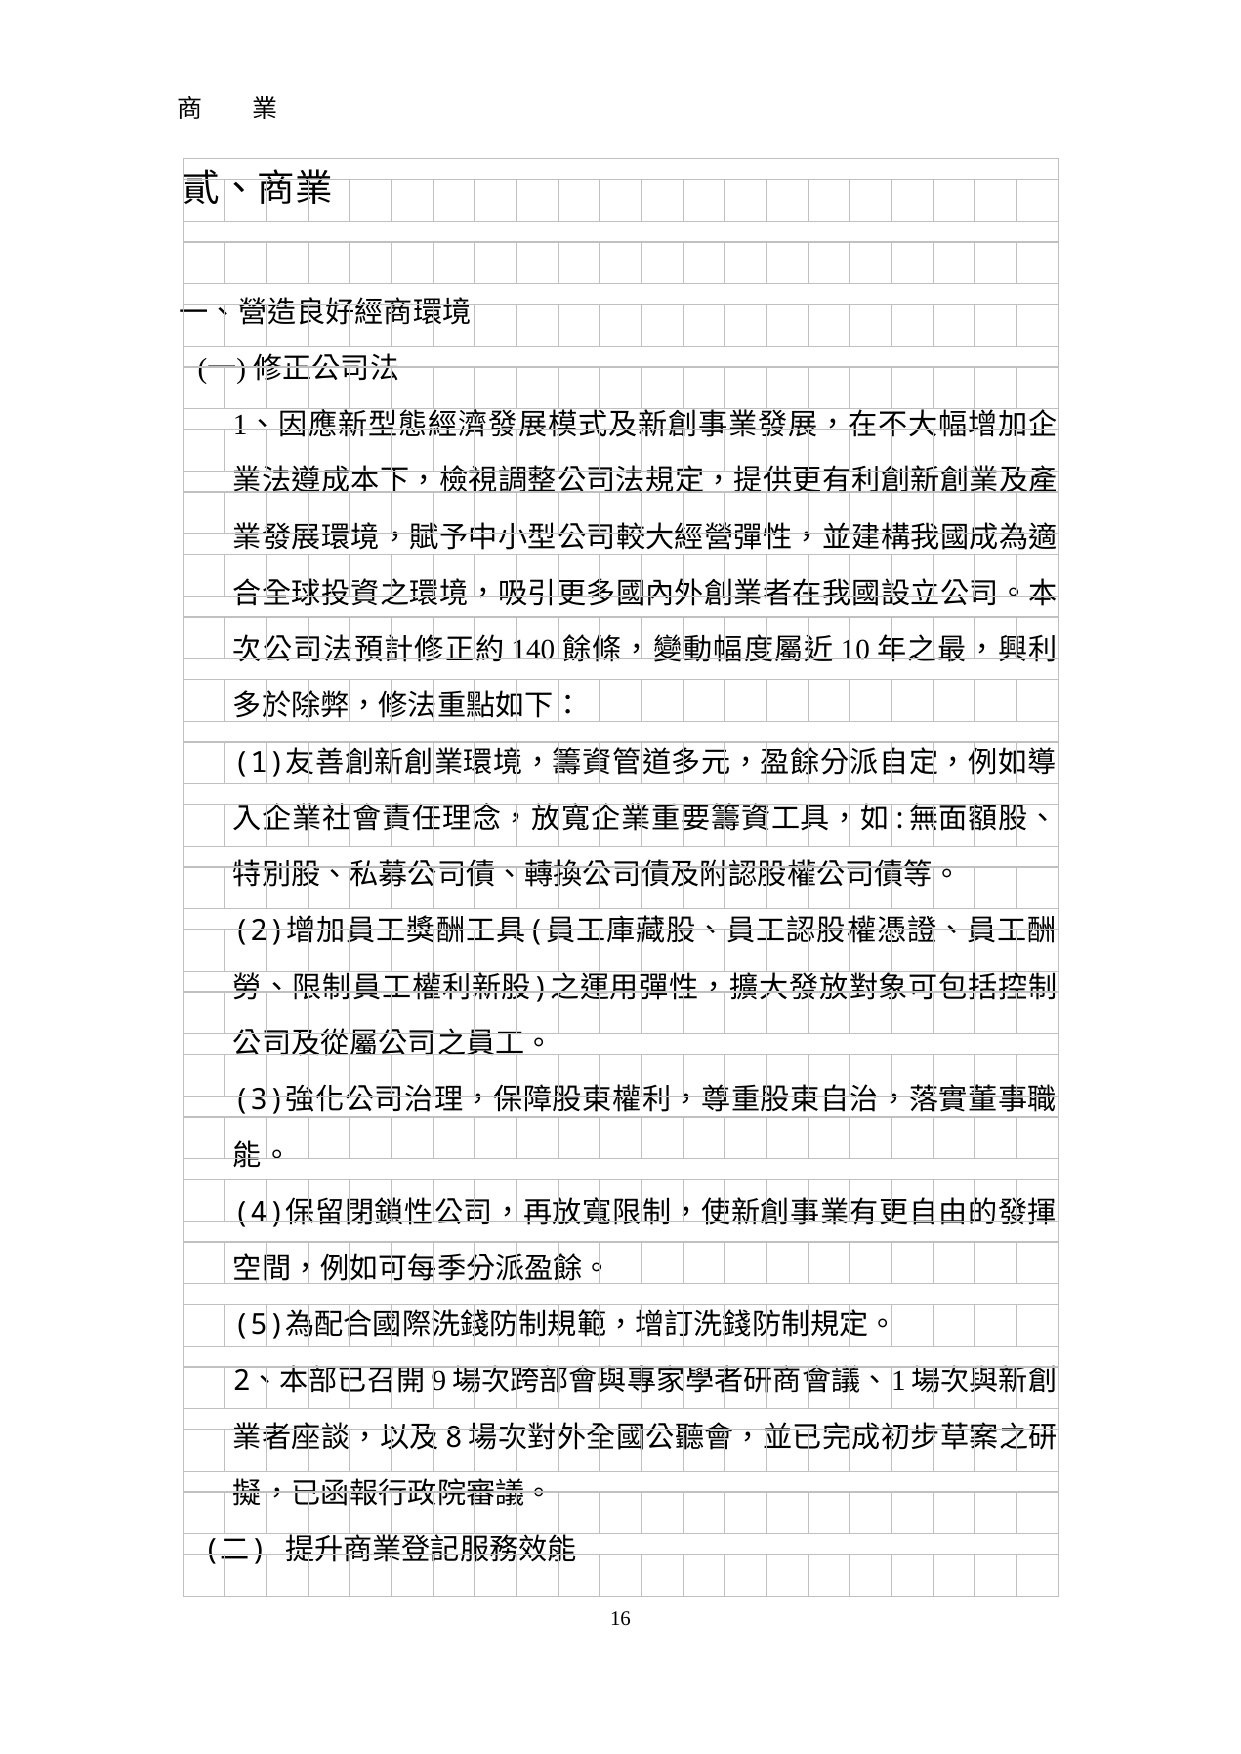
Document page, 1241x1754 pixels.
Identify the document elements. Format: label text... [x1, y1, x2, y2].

list (4)保留閉鎖性公司，再放寬限制，使新創事業有更自由的發揮空間，例如可每季分派盈餘。 [392, 1180, 433, 1221]
list 1、因應新型態經濟發展模式及新創事業發展，在不大幅增加企業法遵成本下，檢視調整公司法規定，提供更有利創新創業及產業發展環境，賦予中小型公司較大經營彈性，並建構我國成為適合全球投資之環境，吸引更多國內外創業者在我國設立公司。本次公司法預計修正約140餘條，變動幅度屬近10年之最，興利多於除弊，修法重點如下： [184, 534, 1058, 554]
list (3)強化公司治理，保障股東權利，尊重股東自治，落實董事職能。 [975, 1118, 1016, 1158]
list 一、營造良好經商環境 [475, 305, 516, 333]
list (2)增加員工獎酬工具(員工庫藏股、員工認股權憑證、員工酬勞、限制員工權利新股)之運用彈性，擴大發放對象可包括控制公司及從屬公司之員工。 [642, 993, 683, 1033]
subtitle 貳、商業 [517, 180, 558, 212]
list 一、營造良好經商環境 [725, 277, 766, 283]
subtitle 貳、商業 [434, 180, 474, 212]
list 2、本部已召開9場次跨部會與專家學者研商會議、1場次與新創業者座談，以及8場次對外全國公聽會，並已完成初步草案之研擬，已函報行政院審議。 [642, 1430, 683, 1471]
list (一) 修正公司法 [475, 333, 516, 346]
subtitle 貳、商業 [850, 180, 891, 212]
list (一) 修正公司法 [184, 333, 224, 346]
list (4)保留閉鎖性公司，再放寬限制，使新創事業有更自由的發揮空間，例如可每季分派盈餘。 [475, 1180, 516, 1221]
list (二) 提升商業登記服務效能 [809, 1555, 849, 1571]
list (一) 修正公司法 [809, 333, 849, 346]
list (二) 提升商業登記服務效能 [725, 1555, 766, 1571]
list (3)強化公司治理，保障股東權利，尊重股東自治，落實董事職能。 [434, 1064, 474, 1096]
list (4)保留閉鎖性公司，再放寬限制，使新創事業有更自由的發揮空間，例如可每季分派盈餘。 [767, 1243, 808, 1283]
subtitle 貳、商業 [767, 180, 808, 212]
list (1)友善創新創業環境，籌資管道多元，盈餘分派自定，例如導入企業社會責任理念，放寬企業重要籌資工具，如:無面額股、特別股、私募公司債、轉換公司債及附認股權公司債等。 [267, 743, 308, 783]
list (5)為配合國際洗錢防制規範，增訂洗錢防制規定。 [1017, 1305, 1058, 1346]
list (一) 修正公司法 [392, 368, 433, 389]
list (5)為配合國際洗錢防制規範，增訂洗錢防制規定。 [267, 1305, 308, 1346]
list 一、營造良好經商環境 [684, 305, 724, 333]
list (1)友善創新創業環境，籌資管道多元，盈餘分派自定，例如導入企業社會責任理念，放寬企業重要籌資工具，如:無面額股、特別股、私募公司債、轉換公司債及附認股權公司債等。 [475, 743, 516, 783]
list (2)增加員工獎酬工具(員工庫藏股、員工認股權憑證、員工酬勞、限制員工權利新股)之運用彈性，擴大發放對象可包括控制公司及從屬公司之員工。 [184, 909, 1058, 929]
list (一) 修正公司法 [642, 333, 683, 346]
list (一) 修正公司法 [350, 368, 391, 389]
subtitle 貳、商業 [559, 180, 599, 212]
list (一) 修正公司法 [1017, 333, 1058, 346]
list (4)保留閉鎖性公司，再放寬限制，使新創事業有更自由的發揮空間，例如可每季分派盈餘。 [267, 1243, 308, 1283]
list (一) 修正公司法 [975, 368, 1016, 389]
list 2、本部已召開9場次跨部會與專家學者研商會議、1場次與新創業者座談，以及8場次對外全國公聽會，並已完成初步草案之研擬，已函報行政院審議。 [767, 1368, 808, 1408]
list 2、本部已召開9場次跨部會與專家學者研商會議、1場次與新創業者座談，以及8場次對外全國公聽會，並已完成初步草案之研擬，已函報行政院審議。 [1017, 1430, 1058, 1471]
subtitle 貳、商業 [184, 180, 224, 212]
list (1)友善創新創業環境，籌資管道多元，盈餘分派自定，例如導入企業社會責任理念，放寬企業重要籌資工具，如:無面額股、特別股、私募公司債、轉換公司債及附認股權公司債等。 [809, 805, 849, 846]
list 一、營造良好經商環境 [1017, 305, 1058, 333]
list (二) 提升商業登記服務效能 [684, 1514, 724, 1533]
list (二) 提升商業登記服務效能 [475, 1555, 516, 1571]
list (二) 提升商業登記服務效能 [392, 1514, 433, 1533]
list (4)保留閉鎖性公司，再放寬限制，使新創事業有更自由的發揮空間，例如可每季分派盈餘。 [434, 1243, 474, 1283]
list (4)保留閉鎖性公司，再放寬限制，使新創事業有更自由的發揮空間，例如可每季分派盈餘。 [642, 1243, 683, 1283]
list 一、營造良好經商環境 [975, 305, 1016, 333]
list (5)為配合國際洗錢防制規範，增訂洗錢防制規定。 [975, 1305, 1016, 1346]
list 一、營造良好經商環境 [392, 305, 433, 333]
list 2、本部已召開9場次跨部會與專家學者研商會議、1場次與新創業者座談，以及8場次對外全國公聽會，並已完成初步草案之研擬，已函報行政院審議。 [434, 1430, 474, 1471]
list (二) 提升商業登記服務效能 [600, 1514, 641, 1533]
list 2、本部已召開9場次跨部會與專家學者研商會議、1場次與新創業者座談，以及8場次對外全國公聽會，並已完成初步草案之研擬，已函報行政院審議。 [517, 1368, 558, 1408]
list (4)保留閉鎖性公司，再放寬限制，使新創事業有更自由的發揮空間，例如可每季分派盈餘。 [475, 1243, 516, 1283]
list 一、營造良好經商環境 [559, 277, 599, 283]
list 2、本部已召開9場次跨部會與專家學者研商會議、1場次與新創業者座談，以及8場次對外全國公聽會，並已完成初步草案之研擬，已函報行政院審議。 [767, 1430, 808, 1471]
list 2、本部已召開9場次跨部會與專家學者研商會議、1場次與新創業者座談，以及8場次對外全國公聽會，並已完成初步草案之研擬，已函報行政院審議。 [184, 1368, 224, 1408]
list (4)保留閉鎖性公司，再放寬限制，使新創事業有更自由的發揮空間，例如可每季分派盈餘。 [600, 1243, 641, 1283]
list (2)增加員工獎酬工具(員工庫藏股、員工認股權憑證、員工酬勞、限制員工權利新股)之運用彈性，擴大發放對象可包括控制公司及從屬公司之員工。 [975, 993, 1016, 1033]
list 一、營造良好經商環境 [975, 277, 1016, 283]
list (3)強化公司治理，保障股東權利，尊重股東自治，落實董事職能。 [934, 1118, 974, 1158]
list (4)保留閉鎖性公司，再放寬限制，使新創事業有更自由的發揮空間，例如可每季分派盈餘。 [975, 1243, 1016, 1283]
list 2、本部已召開9場次跨部會與專家學者研商會議、1場次與新創業者座談，以及8場次對外全國公聽會，並已完成初步草案之研擬，已函報行政院審議。 [975, 1368, 1016, 1408]
list (4)保留閉鎖性公司，再放寬限制，使新創事業有更自由的發揮空間，例如可每季分派盈餘。 [184, 1284, 1058, 1289]
list (4)保留閉鎖性公司，再放寬限制，使新創事業有更自由的發揮空間，例如可每季分派盈餘。 [350, 1243, 391, 1283]
subtitle 貳、商業 [892, 180, 933, 212]
list 2、本部已召開9場次跨部會與專家學者研商會議、1場次與新創業者座談，以及8場次對外全國公聽會，並已完成初步草案之研擬，已函報行政院審議。 [559, 1430, 599, 1471]
list (二) 提升商業登記服務效能 [184, 1514, 224, 1533]
list (2)增加員工獎酬工具(員工庫藏股、員工認股權憑證、員工酬勞、限制員工權利新股)之運用彈性，擴大發放對象可包括控制公司及從屬公司之員工。 [225, 993, 266, 1033]
list (1)友善創新創業環境，籌資管道多元，盈餘分派自定，例如導入企業社會責任理念，放寬企業重要籌資工具，如:無面額股、特別股、私募公司債、轉換公司債及附認股權公司債等。 [600, 743, 641, 783]
list (二) 提升商業登記服務效能 [642, 1514, 683, 1533]
list 2、本部已召開9場次跨部會與專家學者研商會議、1場次與新創業者座談，以及8場次對外全國公聽會，並已完成初步草案之研擬，已函報行政院審議。 [309, 1430, 349, 1471]
list (3)強化公司治理，保障股東權利，尊重股東自治，落實董事職能。 [850, 1118, 891, 1158]
list 2、本部已召開9場次跨部會與專家學者研商會議、1場次與新創業者座談，以及8場次對外全國公聽會，並已完成初步草案之研擬，已函報行政院審議。 [309, 1368, 349, 1408]
list (3)強化公司治理，保障股東權利，尊重股東自治，落實董事職能。 [809, 1118, 849, 1158]
list (二) 提升商業登記服務效能 [392, 1555, 433, 1571]
list (1)友善創新創業環境，籌資管道多元，盈餘分派自定，例如導入企業社會責任理念，放寬企業重要籌資工具，如:無面額股、特別股、私募公司債、轉換公司債及附認股權公司債等。 [767, 743, 808, 783]
list 一、營造良好經商環境 [184, 277, 224, 283]
list (一) 修正公司法 [225, 333, 266, 346]
subtitle 貳、商業 [350, 180, 391, 212]
list 2、本部已召開9場次跨部會與專家學者研商會議、1場次與新創業者座談，以及8場次對外全國公聽會，並已完成初步草案之研擬，已函報行政院審議。 [475, 1368, 516, 1408]
list (5)為配合國際洗錢防制規範，增訂洗錢防制規定。 [475, 1305, 516, 1346]
subtitle 貳、商業 [725, 180, 766, 212]
list (一) 修正公司法 [434, 368, 474, 389]
list 一、營造良好經商環境 [559, 305, 599, 333]
list 2、本部已召開9場次跨部會與專家學者研商會議、1場次與新創業者座談，以及8場次對外全國公聽會，並已完成初步草案之研擬，已函報行政院審議。 [725, 1430, 766, 1471]
list 2、本部已召開9場次跨部會與專家學者研商會議、1場次與新創業者座談，以及8場次對外全國公聽會，並已完成初步草案之研擬，已函報行政院審議。 [475, 1430, 516, 1471]
list 一、營造良好經商環境 [725, 305, 766, 333]
list (2)增加員工獎酬工具(員工庫藏股、員工認股權憑證、員工酬勞、限制員工權利新股)之運用彈性，擴大發放對象可包括控制公司及從屬公司之員工。 [309, 930, 349, 971]
list (二) 提升商業登記服務效能 [1017, 1555, 1058, 1571]
list 2、本部已召開9場次跨部會與專家學者研商會議、1場次與新創業者座談，以及8場次對外全國公聽會，並已完成初步草案之研擬，已函報行政院審議。 [600, 1368, 641, 1408]
subtitle 貳、商業 [642, 180, 683, 212]
list 1、因應新型態經濟發展模式及新創事業發展，在不大幅增加企業法遵成本下，檢視調整公司法規定，提供更有利創新創業及產業發展環境，賦予中小型公司較大經營彈性，並建構我國成為適合全球投資之環境，吸引更多國內外創業者在我國設立公司。本次公司法預計修正約140餘條，變動幅度屬近10年之最，興利多於除弊，修法重點如下： [555, 409, 711, 429]
list (2)增加員工獎酬工具(員工庫藏股、員工認股權憑證、員工酬勞、限制員工權利新股)之運用彈性，擴大發放對象可包括控制公司及從屬公司之員工。 [600, 930, 641, 971]
list (4)保留閉鎖性公司，再放寬限制，使新創事業有更自由的發揮空間，例如可每季分派盈餘。 [600, 1180, 641, 1221]
list (4)保留閉鎖性公司，再放寬限制，使新創事業有更自由的發揮空間，例如可每季分派盈餘。 [975, 1180, 1016, 1221]
list (2)增加員工獎酬工具(員工庫藏股、員工認股權憑證、員工酬勞、限制員工權利新股)之運用彈性，擴大發放對象可包括控制公司及從屬公司之員工。 [850, 930, 891, 971]
list (3)強化公司治理，保障股東權利，尊重股東自治，落實董事職能。 [267, 1118, 308, 1158]
list (1)友善創新創業環境，籌資管道多元，盈餘分派自定，例如導入企業社會責任理念，放寬企業重要籌資工具，如:無面額股、特別股、私募公司債、轉換公司債及附認股權公司債等。 [975, 743, 1016, 783]
list (4)保留閉鎖性公司，再放寬限制，使新創事業有更自由的發揮空間，例如可每季分派盈餘。 [892, 1180, 933, 1221]
subtitle 貳、商業 [267, 180, 308, 212]
list 2、本部已召開9場次跨部會與專家學者研商會議、1場次與新創業者座談，以及8場次對外全國公聽會，並已完成初步草案之研擬，已函報行政院審議。 [684, 1430, 724, 1471]
list 2、本部已召開9場次跨部會與專家學者研商會議、1場次與新創業者座談，以及8場次對外全國公聽會，並已完成初步草案之研擬，已函報行政院審議。 [350, 1368, 391, 1408]
list 一、營造良好經商環境 [600, 305, 641, 333]
list (2)增加員工獎酬工具(員工庫藏股、員工認股權憑證、員工酬勞、限制員工權利新股)之運用彈性，擴大發放對象可包括控制公司及從屬公司之員工。 [892, 930, 933, 971]
list (1)友善創新創業環境，籌資管道多元，盈餘分派自定，例如導入企業社會責任理念，放寬企業重要籌資工具，如:無面額股、特別股、私募公司債、轉換公司債及附認股權公司債等。 [934, 805, 974, 846]
list (3)強化公司治理，保障股東權利，尊重股東自治，落實董事職能。 [184, 1064, 224, 1096]
list (1)友善創新創業環境，籌資管道多元，盈餘分派自定，例如導入企業社會責任理念，放寬企業重要籌資工具，如:無面額股、特別股、私募公司債、轉換公司債及附認股權公司債等。 [517, 805, 558, 846]
list (4)保留閉鎖性公司，再放寬限制，使新創事業有更自由的發揮空間，例如可每季分派盈餘。 [725, 1243, 766, 1283]
list (2)增加員工獎酬工具(員工庫藏股、員工認股權憑證、員工酬勞、限制員工權利新股)之運用彈性，擴大發放對象可包括控制公司及從屬公司之員工。 [1017, 993, 1058, 1033]
list (4)保留閉鎖性公司，再放寬限制，使新創事業有更自由的發揮空間，例如可每季分派盈餘。 [184, 1243, 224, 1283]
list 一、營造良好經商環境 [684, 277, 724, 283]
subtitle 貳、商業 [809, 180, 849, 212]
list 2、本部已召開9場次跨部會與專家學者研商會議、1場次與新創業者座談，以及8場次對外全國公聽會，並已完成初步草案之研擬，已函報行政院審議。 [517, 1430, 558, 1471]
list (3)強化公司治理，保障股東權利，尊重股東自治，落實董事職能。 [434, 1118, 474, 1158]
list (5)為配合國際洗錢防制規範，增訂洗錢防制規定。 [392, 1305, 433, 1346]
list (一) 修正公司法 [725, 368, 766, 389]
list 2、本部已召開9場次跨部會與專家學者研商會議、1場次與新創業者座談，以及8場次對外全國公聽會，並已完成初步草案之研擬，已函報行政院審議。 [184, 1347, 1058, 1366]
list (一) 修正公司法 [517, 368, 558, 389]
list 一、營造良好經商環境 [267, 305, 308, 333]
list (3)強化公司治理，保障股東權利，尊重股東自治，落實董事職能。 [975, 1064, 1016, 1096]
list 2、本部已召開9場次跨部會與專家學者研商會議、1場次與新創業者座談，以及8場次對外全國公聽會，並已完成初步草案之研擬，已函報行政院審議。 [850, 1430, 891, 1471]
list (一) 修正公司法 [1017, 368, 1058, 389]
subtitle 貳、商業 [184, 159, 1058, 179]
list (二) 提升商業登記服務效能 [809, 1514, 849, 1533]
list (3)強化公司治理，保障股東權利，尊重股東自治，落實董事職能。 [934, 1064, 974, 1096]
list 2、本部已召開9場次跨部會與專家學者研商會議、1場次與新創業者座談，以及8場次對外全國公聽會，並已完成初步草案之研擬，已函報行政院審議。 [267, 1430, 308, 1471]
subtitle 貳、商業 [975, 180, 1016, 212]
list (4)保留閉鎖性公司，再放寬限制，使新創事業有更自由的發揮空間，例如可每季分派盈餘。 [392, 1243, 433, 1283]
list (5)為配合國際洗錢防制規範，增訂洗錢防制規定。 [184, 1305, 224, 1346]
list (二) 提升商業登記服務效能 [434, 1514, 474, 1533]
list (1)友善創新創業環境，籌資管道多元，盈餘分派自定，例如導入企業社會責任理念，放寬企業重要籌資工具，如:無面額股、特別股、私募公司債、轉換公司債及附認股權公司債等。 [892, 743, 933, 783]
list (2)增加員工獎酬工具(員工庫藏股、員工認股權憑證、員工酬勞、限制員工權利新股)之運用彈性，擴大發放對象可包括控制公司及從屬公司之員工。 [420, 972, 674, 991]
list (1)友善創新創業環境，籌資管道多元，盈餘分派自定，例如導入企業社會責任理念，放寬企業重要籌資工具，如:無面額股、特別股、私募公司債、轉換公司債及附認股權公司債等。 [850, 743, 891, 783]
list (二) 提升商業登記服務效能 [684, 1555, 724, 1571]
list (4)保留閉鎖性公司，再放寬限制，使新創事業有更自由的發揮空間，例如可每季分派盈餘。 [767, 1180, 808, 1221]
list (2)增加員工獎酬工具(員工庫藏股、員工認股權憑證、員工酬勞、限制員工權利新股)之運用彈性，擴大發放對象可包括控制公司及從屬公司之員工。 [434, 930, 474, 971]
list (二) 提升商業登記服務效能 [267, 1514, 308, 1533]
list (4)保留閉鎖性公司，再放寬限制，使新創事業有更自由的發揮空間，例如可每季分派盈餘。 [559, 1243, 599, 1283]
list (一) 修正公司法 [184, 368, 224, 389]
list (1)友善創新創業環境，籌資管道多元，盈餘分派自定，例如導入企業社會責任理念，放寬企業重要籌資工具，如:無面額股、特別股、私募公司債、轉換公司債及附認股權公司債等。 [600, 805, 641, 846]
list 1、因應新型態經濟發展模式及新創事業發展，在不大幅增加企業法遵成本下，檢視調整公司法規定，提供更有利創新創業及產業發展環境，賦予中小型公司較大經營彈性，並建構我國成為適合全球投資之環境，吸引更多國內外創業者在我國設立公司。本次公司法預計修正約140餘條，變動幅度屬近10年之最，興利多於除弊，修法重點如下： [184, 722, 1058, 727]
list (1)友善創新創業環境，籌資管道多元，盈餘分派自定，例如導入企業社會責任理念，放寬企業重要籌資工具，如:無面額股、特別股、私募公司債、轉換公司債及附認股權公司債等。 [392, 805, 433, 846]
list 一、營造良好經商環境 [517, 277, 558, 283]
list (3)強化公司治理，保障股東權利，尊重股東自治，落實董事職能。 [517, 1064, 558, 1096]
list (2)增加員工獎酬工具(員工庫藏股、員工認股權憑證、員工酬勞、限制員工權利新股)之運用彈性，擴大發放對象可包括控制公司及從屬公司之員工。 [475, 993, 516, 1033]
list (二) 提升商業登記服務效能 [118, 1514, 183, 1571]
list (2)增加員工獎酬工具(員工庫藏股、員工認股權憑證、員工酬勞、限制員工權利新股)之運用彈性，擴大發放對象可包括控制公司及從屬公司之員工。 [392, 930, 433, 971]
list (3)強化公司治理，保障股東權利，尊重股東自治，落實董事職能。 [350, 1064, 391, 1096]
list (3)強化公司治理，保障股東權利，尊重股東自治，落實董事職能。 [475, 1118, 516, 1158]
list 一、營造良好經商環境 [767, 277, 808, 283]
list (2)增加員工獎酬工具(員工庫藏股、員工認股權憑證、員工酬勞、限制員工權利新股)之運用彈性，擴大發放對象可包括控制公司及從屬公司之員工。 [267, 930, 308, 971]
list (二) 提升商業登記服務效能 [184, 1534, 362, 1554]
list 一、營造良好經商環境 [767, 305, 808, 333]
list (5)為配合國際洗錢防制規範，增訂洗錢防制規定。 [850, 1305, 891, 1346]
list (2)增加員工獎酬工具(員工庫藏股、員工認股權憑證、員工酬勞、限制員工權利新股)之運用彈性，擴大發放對象可包括控制公司及從屬公司之員工。 [392, 993, 433, 1033]
list (1)友善創新創業環境，籌資管道多元，盈餘分派自定，例如導入企業社會責任理念，放寬企業重要籌資工具，如:無面額股、特別股、私募公司債、轉換公司債及附認股權公司債等。 [184, 727, 1058, 741]
list (5)為配合國際洗錢防制規範，增訂洗錢防制規定。 [684, 1305, 724, 1346]
list (4)保留閉鎖性公司，再放寬限制，使新創事業有更自由的發揮空間，例如可每季分派盈餘。 [809, 1180, 849, 1221]
list (2)增加員工獎酬工具(員工庫藏股、員工認股權憑證、員工酬勞、限制員工權利新股)之運用彈性，擴大發放對象可包括控制公司及從屬公司之員工。 [559, 930, 599, 971]
list (二) 提升商業登記服務效能 [388, 1534, 1058, 1554]
list (3)強化公司治理，保障股東權利，尊重股東自治，落實董事職能。 [267, 1064, 308, 1096]
list (3)強化公司治理，保障股東權利，尊重股東自治，落實董事職能。 [725, 1118, 766, 1158]
list (1)友善創新創業環境，籌資管道多元，盈餘分派自定，例如導入企業社會責任理念，放寬企業重要籌資工具，如:無面額股、特別股、私募公司債、轉換公司債及附認股權公司債等。 [642, 743, 683, 783]
list 一、營造良好經商環境 [392, 277, 433, 283]
list (一) 修正公司法 [809, 368, 849, 389]
list (1)友善創新創業環境，籌資管道多元，盈餘分派自定，例如導入企業社會責任理念，放寬企業重要籌資工具，如:無面額股、特別股、私募公司債、轉換公司債及附認股權公司債等。 [1017, 805, 1058, 846]
list (4)保留閉鎖性公司，再放寬限制，使新創事業有更自由的發揮空間，例如可每季分派盈餘。 [309, 1243, 349, 1283]
list (1)友善創新創業環境，籌資管道多元，盈餘分派自定，例如導入企業社會責任理念，放寬企業重要籌資工具，如:無面額股、特別股、私募公司債、轉換公司債及附認股權公司債等。 [684, 805, 724, 846]
list (一) 修正公司法 [725, 333, 766, 346]
list (2)增加員工獎酬工具(員工庫藏股、員工認股權憑證、員工酬勞、限制員工權利新股)之運用彈性，擴大發放對象可包括控制公司及從屬公司之員工。 [1017, 930, 1058, 971]
list (4)保留閉鎖性公司，再放寬限制，使新創事業有更自由的發揮空間，例如可每季分派盈餘。 [517, 1180, 558, 1221]
list (二) 提升商業登記服務效能 [934, 1514, 974, 1533]
list (2)增加員工獎酬工具(員工庫藏股、員工認股權憑證、員工酬勞、限制員工權利新股)之運用彈性，擴大發放對象可包括控制公司及從屬公司之員工。 [446, 1034, 1058, 1054]
subtitle 貳、商業 [392, 180, 433, 212]
list (二) 提升商業登記服務效能 [358, 1534, 385, 1554]
list 1、因應新型態經濟發展模式及新創事業發展，在不大幅增加企業法遵成本下，檢視調整公司法規定，提供更有利創新創業及產業發展環境，賦予中小型公司較大經營彈性，並建構我國成為適合全球投資之環境，吸引更多國內外創業者在我國設立公司。本次公司法預計修正約140餘條，變動幅度屬近10年之最，興利多於除弊，修法重點如下： [184, 597, 1058, 616]
list (2)增加員工獎酬工具(員工庫藏股、員工認股權憑證、員工酬勞、限制員工權利新股)之運用彈性，擴大發放對象可包括控制公司及從屬公司之員工。 [350, 993, 391, 1033]
list (二) 提升商業登記服務效能 [767, 1514, 808, 1533]
list (1)友善創新創業環境，籌資管道多元，盈餘分派自定，例如導入企業社會責任理念，放寬企業重要籌資工具，如:無面額股、特別股、私募公司債、轉換公司債及附認股權公司債等。 [1017, 743, 1058, 783]
list 一、營造良好經商環境 [809, 305, 849, 333]
list (3)強化公司治理，保障股東權利，尊重股東自治，落實董事職能。 [184, 1159, 1058, 1177]
list (4)保留閉鎖性公司，再放寬限制，使新創事業有更自由的發揮空間，例如可每季分派盈餘。 [934, 1243, 974, 1283]
list (一) 修正公司法 [350, 333, 391, 346]
list (3)強化公司治理，保障股東權利，尊重股東自治，落實董事職能。 [725, 1064, 766, 1096]
list (4)保留閉鎖性公司，再放寬限制，使新創事業有更自由的發揮空間，例如可每季分派盈餘。 [684, 1180, 724, 1221]
list (一) 修正公司法 [147, 333, 183, 389]
list (3)強化公司治理，保障股東權利，尊重股東自治，落實董事職能。 [225, 1118, 266, 1158]
list 一、營造良好經商環境 [517, 305, 558, 333]
list (4)保留閉鎖性公司，再放寬限制，使新創事業有更自由的發揮空間，例如可每季分派盈餘。 [184, 1180, 224, 1221]
list (3)強化公司治理，保障股東權利，尊重股東自治，落實董事職能。 [850, 1064, 891, 1096]
list (1)友善創新創業環境，籌資管道多元，盈餘分派自定，例如導入企業社會責任理念，放寬企業重要籌資工具，如:無面額股、特別股、私募公司債、轉換公司債及附認股權公司債等。 [725, 743, 766, 783]
list 一、營造良好經商環境 [225, 277, 266, 283]
list (1)友善創新創業環境，籌資管道多元，盈餘分派自定，例如導入企業社會責任理念，放寬企業重要籌資工具，如:無面額股、特別股、私募公司債、轉換公司債及附認股權公司債等。 [850, 805, 891, 846]
list 一、營造良好經商環境 [934, 305, 974, 333]
list 2、本部已召開9場次跨部會與專家學者研商會議、1場次與新創業者座談，以及8場次對外全國公聽會，並已完成初步草案之研擬，已函報行政院審議。 [934, 1430, 974, 1471]
list 一、營造良好經商環境 [892, 277, 933, 283]
list (一) 修正公司法 [267, 333, 308, 346]
list (2)增加員工獎酬工具(員工庫藏股、員工認股權憑證、員工酬勞、限制員工權利新股)之運用彈性，擴大發放對象可包括控制公司及從屬公司之員工。 [309, 993, 349, 1033]
list 一、營造良好經商環境 [309, 305, 349, 333]
list 一、營造良好經商環境 [225, 305, 266, 333]
list (2)增加員工獎酬工具(員工庫藏股、員工認股權憑證、員工酬勞、限制員工權利新股)之運用彈性，擴大發放對象可包括控制公司及從屬公司之員工。 [184, 1034, 286, 1054]
list 2、本部已召開9場次跨部會與專家學者研商會議、1場次與新創業者座談，以及8場次對外全國公聽會，並已完成初步草案之研擬，已函報行政院審議。 [350, 1430, 391, 1471]
list (一) 修正公司法 [434, 333, 474, 346]
subtitle 貳、商業 [684, 180, 724, 212]
list 2、本部已召開9場次跨部會與專家學者研商會議、1場次與新創業者座談，以及8場次對外全國公聽會，並已完成初步草案之研擬，已函報行政院審議。 [975, 1430, 1016, 1471]
list (1)友善創新創業環境，籌資管道多元，盈餘分派自定，例如導入企業社會責任理念，放寬企業重要籌資工具，如:無面額股、特別股、私募公司債、轉換公司債及附認股權公司債等。 [225, 805, 266, 846]
list (一) 修正公司法 [600, 333, 641, 346]
list (一) 修正公司法 [517, 333, 558, 346]
list (1)友善創新創業環境，籌資管道多元，盈餘分派自定，例如導入企業社會責任理念，放寬企業重要籌資工具，如:無面額股、特別股、私募公司債、轉換公司債及附認股權公司債等。 [975, 805, 1016, 846]
list 2、本部已召開9場次跨部會與專家學者研商會議、1場次與新創業者座談，以及8場次對外全國公聽會，並已完成初步草案之研擬，已函報行政院審議。 [642, 1368, 683, 1408]
list (5)為配合國際洗錢防制規範，增訂洗錢防制規定。 [434, 1305, 474, 1346]
list 一、營造良好經商環境 [267, 277, 308, 283]
list (一) 修正公司法 [475, 368, 516, 389]
list 2、本部已召開9場次跨部會與專家學者研商會議、1場次與新創業者座談，以及8場次對外全國公聽會，並已完成初步草案之研擬，已函報行政院審議。 [600, 1430, 641, 1471]
list 2、本部已召開9場次跨部會與專家學者研商會議、1場次與新創業者座談，以及8場次對外全國公聽會，並已完成初步草案之研擬，已函報行政院審議。 [684, 1368, 724, 1408]
list (一) 修正公司法 [559, 333, 599, 346]
list (3)強化公司治理，保障股東權利，尊重股東自治，落實董事職能。 [184, 1097, 1058, 1116]
list (二) 提升商業登記服務效能 [642, 1555, 683, 1571]
list (3)強化公司治理，保障股東權利，尊重股東自治，落實董事職能。 [642, 1118, 683, 1158]
list (5)為配合國際洗錢防制規範，增訂洗錢防制規定。 [350, 1305, 391, 1346]
list (4)保留閉鎖性公司，再放寬限制，使新創事業有更自由的發揮空間，例如可每季分派盈餘。 [267, 1180, 308, 1221]
list (2)增加員工獎酬工具(員工庫藏股、員工認股權憑證、員工酬勞、限制員工權利新股)之運用彈性，擴大發放對象可包括控制公司及從屬公司之員工。 [600, 993, 641, 1033]
list (一) 修正公司法 [767, 333, 808, 346]
list 一、營造良好經商環境 [434, 305, 474, 333]
list (二) 提升商業登記服務效能 [184, 1555, 224, 1571]
list (二) 提升商業登記服務效能 [850, 1514, 891, 1533]
list (2)增加員工獎酬工具(員工庫藏股、員工認股權憑證、員工酬勞、限制員工權利新股)之運用彈性，擴大發放對象可包括控制公司及從屬公司之員工。 [517, 930, 558, 971]
list 2、本部已召開9場次跨部會與專家學者研商會議、1場次與新創業者座談，以及8場次對外全國公聽會，並已完成初步草案之研擬，已函報行政院審議。 [892, 1368, 933, 1408]
list (5)為配合國際洗錢防制規範，增訂洗錢防制規定。 [517, 1305, 558, 1346]
list (一) 修正公司法 [559, 368, 599, 389]
list 一、營造良好經商環境 [600, 277, 641, 283]
list 2、本部已召開9場次跨部會與專家學者研商會議、1場次與新創業者座談，以及8場次對外全國公聽會，並已完成初步草案之研擬，已函報行政院審議。 [809, 1430, 849, 1471]
list (二) 提升商業登記服務效能 [309, 1514, 349, 1533]
list (3)強化公司治理，保障股東權利，尊重股東自治，落實董事職能。 [809, 1064, 849, 1096]
list (2)增加員工獎酬工具(員工庫藏股、員工認股權憑證、員工酬勞、限制員工權利新股)之運用彈性，擴大發放對象可包括控制公司及從屬公司之員工。 [767, 930, 808, 971]
list 2、本部已召開9場次跨部會與專家學者研商會議、1場次與新創業者座談，以及8場次對外全國公聽會，並已完成初步草案之研擬，已函報行政院審議。 [559, 1368, 599, 1408]
list 2、本部已召開9場次跨部會與專家學者研商會議、1場次與新創業者座談，以及8場次對外全國公聽會，並已完成初步草案之研擬，已函報行政院審議。 [809, 1368, 849, 1408]
list 2、本部已召開9場次跨部會與專家學者研商會議、1場次與新創業者座談，以及8場次對外全國公聽會，並已完成初步草案之研擬，已函報行政院審議。 [184, 1472, 1058, 1491]
list (2)增加員工獎酬工具(員工庫藏股、員工認股權憑證、員工酬勞、限制員工權利新股)之運用彈性，擴大發放對象可包括控制公司及從屬公司之員工。 [975, 930, 1016, 971]
list (2)增加員工獎酬工具(員工庫藏股、員工認股權憑證、員工酬勞、限制員工權利新股)之運用彈性，擴大發放對象可包括控制公司及從屬公司之員工。 [434, 993, 474, 1033]
list (1)友善創新創業環境，籌資管道多元，盈餘分派自定，例如導入企業社會責任理念，放寬企業重要籌資工具，如:無面額股、特別股、私募公司債、轉換公司債及附認股權公司債等。 [184, 805, 224, 846]
list 一、營造良好經商環境 [892, 305, 933, 333]
list (一) 修正公司法 [392, 333, 433, 346]
list (二) 提升商業登記服務效能 [1017, 1514, 1058, 1533]
list 2、本部已召開9場次跨部會與專家學者研商會議、1場次與新創業者座談，以及8場次對外全國公聽會，並已完成初步草案之研擬，已函報行政院審議。 [850, 1368, 891, 1408]
list (4)保留閉鎖性公司，再放寬限制，使新創事業有更自由的發揮空間，例如可每季分派盈餘。 [559, 1180, 599, 1221]
list 一、營造良好經商環境 [642, 277, 683, 283]
list 一、營造良好經商環境 [934, 277, 974, 283]
list (2)增加員工獎酬工具(員工庫藏股、員工認股權憑證、員工酬勞、限制員工權利新股)之運用彈性，擴大發放對象可包括控制公司及從屬公司之員工。 [809, 993, 849, 1033]
list (4)保留閉鎖性公司，再放寬限制，使新創事業有更自由的發揮空間，例如可每季分派盈餘。 [309, 1180, 349, 1221]
list (1)友善創新創業環境，籌資管道多元，盈餘分派自定，例如導入企業社會責任理念，放寬企業重要籌資工具，如:無面額股、特別股、私募公司債、轉換公司債及附認股權公司債等。 [267, 805, 308, 846]
list (1)友善創新創業環境，籌資管道多元，盈餘分派自定，例如導入企業社會責任理念，放寬企業重要籌資工具，如:無面額股、特別股、私募公司債、轉換公司債及附認股權公司債等。 [184, 784, 1058, 804]
list (二) 提升商業登記服務效能 [434, 1555, 474, 1571]
list (1)友善創新創業環境，籌資管道多元，盈餘分派自定，例如導入企業社會責任理念，放寬企業重要籌資工具，如:無面額股、特別股、私募公司債、轉換公司債及附認股權公司債等。 [309, 805, 349, 846]
list (5)為配合國際洗錢防制規範，增訂洗錢防制規定。 [767, 1305, 808, 1346]
list (二) 提升商業登記服務效能 [475, 1514, 516, 1533]
subtitle 貳、商業 [309, 180, 349, 212]
list (3)強化公司治理，保障股東權利，尊重股東自治，落實董事職能。 [350, 1118, 391, 1158]
list (4)保留閉鎖性公司，再放寬限制，使新創事業有更自由的發揮空間，例如可每季分派盈餘。 [684, 1243, 724, 1283]
list (一) 修正公司法 [184, 347, 1058, 366]
list (二) 提升商業登記服務效能 [350, 1514, 391, 1533]
list (2)增加員工獎酬工具(員工庫藏股、員工認股權憑證、員工酬勞、限制員工權利新股)之運用彈性，擴大發放對象可包括控制公司及從屬公司之員工。 [934, 993, 974, 1033]
list (二) 提升商業登記服務效能 [725, 1514, 766, 1533]
list (2)增加員工獎酬工具(員工庫藏股、員工認股權憑證、員工酬勞、限制員工權利新股)之運用彈性，擴大發放對象可包括控制公司及從屬公司之員工。 [267, 993, 308, 1033]
list (3)強化公司治理，保障股東權利，尊重股東自治，落實董事職能。 [309, 1118, 349, 1158]
list (1)友善創新創業環境，籌資管道多元，盈餘分派自定，例如導入企業社會責任理念，放寬企業重要籌資工具，如:無面額股、特別股、私募公司債、轉換公司債及附認股權公司債等。 [767, 805, 808, 846]
list (二) 提升商業登記服務效能 [517, 1555, 558, 1571]
list 一、營造良好經商環境 [809, 277, 849, 283]
list (二) 提升商業登記服務效能 [225, 1555, 266, 1571]
list (2)增加員工獎酬工具(員工庫藏股、員工認股權憑證、員工酬勞、限制員工權利新股)之運用彈性，擴大發放對象可包括控制公司及從屬公司之員工。 [892, 993, 933, 1033]
list (3)強化公司治理，保障股東權利，尊重股東自治，落實董事職能。 [600, 1118, 641, 1158]
list (二) 提升商業登記服務效能 [600, 1555, 641, 1571]
list (2)增加員工獎酬工具(員工庫藏股、員工認股權憑證、員工酬勞、限制員工權利新股)之運用彈性，擴大發放對象可包括控制公司及從屬公司之員工。 [850, 993, 891, 1033]
list (一) 修正公司法 [767, 368, 808, 389]
list (3)強化公司治理，保障股東權利，尊重股東自治，落實董事職能。 [392, 1118, 433, 1158]
list (1)友善創新創業環境，籌資管道多元，盈餘分派自定，例如導入企業社會責任理念，放寬企業重要籌資工具，如:無面額股、特別股、私募公司債、轉換公司債及附認股權公司債等。 [642, 805, 683, 846]
list 一、營造良好經商環境 [184, 284, 1058, 304]
list (3)強化公司治理，保障股東權利，尊重股東自治，落實董事職能。 [1017, 1118, 1058, 1158]
list 一、營造良好經商環境 [309, 277, 349, 283]
list (5)為配合國際洗錢防制規範，增訂洗錢防制規定。 [184, 1289, 1058, 1304]
list (一) 修正公司法 [309, 333, 349, 346]
list (一) 修正公司法 [892, 368, 933, 389]
list 2、本部已召開9場次跨部會與專家學者研商會議、1場次與新創業者座談，以及8場次對外全國公聽會，並已完成初步草案之研擬，已函報行政院審議。 [267, 1368, 308, 1408]
list (4)保留閉鎖性公司，再放寬限制，使新創事業有更自由的發揮空間，例如可每季分派盈餘。 [850, 1243, 891, 1283]
list (4)保留閉鎖性公司，再放寬限制，使新創事業有更自由的發揮空間，例如可每季分派盈餘。 [350, 1180, 391, 1221]
list (4)保留閉鎖性公司，再放寬限制，使新創事業有更自由的發揮空間，例如可每季分派盈餘。 [725, 1180, 766, 1221]
list (2)增加員工獎酬工具(員工庫藏股、員工認股權憑證、員工酬勞、限制員工權利新股)之運用彈性，擴大發放對象可包括控制公司及從屬公司之員工。 [559, 993, 599, 1033]
list (1)友善創新創業環境，籌資管道多元，盈餘分派自定，例如導入企業社會責任理念，放寬企業重要籌資工具，如:無面額股、特別股、私募公司債、轉換公司債及附認股權公司債等。 [517, 743, 558, 783]
list (4)保留閉鎖性公司，再放寬限制，使新創事業有更自由的發揮空間，例如可每季分派盈餘。 [517, 1243, 558, 1283]
list (一) 修正公司法 [684, 368, 724, 389]
list (5)為配合國際洗錢防制規範，增訂洗錢防制規定。 [934, 1305, 974, 1346]
list (2)增加員工獎酬工具(員工庫藏股、員工認股權憑證、員工酬勞、限制員工權利新股)之運用彈性，擴大發放對象可包括控制公司及從屬公司之員工。 [475, 930, 516, 971]
list (二) 提升商業登記服務效能 [850, 1555, 891, 1571]
list (4)保留閉鎖性公司，再放寬限制，使新創事業有更自由的發揮空間，例如可每季分派盈餘。 [225, 1243, 266, 1283]
list (3)強化公司治理，保障股東權利，尊重股東自治，落實董事職能。 [767, 1064, 808, 1096]
list 1、因應新型態經濟發展模式及新創事業發展，在不大幅增加企業法遵成本下，檢視調整公司法規定，提供更有利創新創業及產業發展環境，賦予中小型公司較大經營彈性，並建構我國成為適合全球投資之環境，吸引更多國內外創業者在我國設立公司。本次公司法預計修正約140餘條，變動幅度屬近10年之最，興利多於除弊，修法重點如下： [313, 409, 553, 429]
list (4)保留閉鎖性公司，再放寬限制，使新創事業有更自由的發揮空間，例如可每季分派盈餘。 [934, 1180, 974, 1221]
list 一、營造良好經商環境 [434, 277, 474, 283]
list (2)增加員工獎酬工具(員工庫藏股、員工認股權憑證、員工酬勞、限制員工權利新股)之運用彈性，擴大發放對象可包括控制公司及從屬公司之員工。 [684, 930, 724, 971]
list (2)增加員工獎酬工具(員工庫藏股、員工認股權憑證、員工酬勞、限制員工權利新股)之運用彈性，擴大發放對象可包括控制公司及從屬公司之員工。 [676, 972, 891, 991]
list (一) 修正公司法 [642, 368, 683, 389]
list (5)為配合國際洗錢防制規範，增訂洗錢防制規定。 [559, 1305, 599, 1346]
list 2、本部已召開9場次跨部會與專家學者研商會議、1場次與新創業者座談，以及8場次對外全國公聽會，並已完成初步草案之研擬，已函報行政院審議。 [184, 1430, 224, 1471]
list (一) 修正公司法 [600, 368, 641, 389]
list (3)強化公司治理，保障股東權利，尊重股東自治，落實董事職能。 [642, 1064, 683, 1096]
list (1)友善創新創業環境，籌資管道多元，盈餘分派自定，例如導入企業社會責任理念，放寬企業重要籌資工具，如:無面額股、特別股、私募公司債、轉換公司債及附認股權公司債等。 [350, 805, 391, 846]
list (3)強化公司治理，保障股東權利，尊重股東自治，落實董事職能。 [892, 1118, 933, 1158]
list (1)友善創新創業環境，籌資管道多元，盈餘分派自定，例如導入企業社會責任理念，放寬企業重要籌資工具，如:無面額股、特別股、私募公司債、轉換公司債及附認股權公司債等。 [184, 847, 1058, 866]
list (5)為配合國際洗錢防制規範，增訂洗錢防制規定。 [309, 1305, 349, 1346]
list (2)增加員工獎酬工具(員工庫藏股、員工認股權憑證、員工酬勞、限制員工權利新股)之運用彈性，擴大發放對象可包括控制公司及從屬公司之員工。 [184, 993, 224, 1033]
list 2、本部已召開9場次跨部會與專家學者研商會議、1場次與新創業者座談，以及8場次對外全國公聽會，並已完成初步草案之研擬，已函報行政院審議。 [934, 1368, 974, 1408]
list 一、營造良好經商環境 [129, 277, 183, 333]
list (二) 提升商業登記服務效能 [975, 1514, 1016, 1533]
list (3)強化公司治理，保障股東權利，尊重股東自治，落實董事職能。 [684, 1064, 724, 1096]
subtitle 貳、商業 [600, 180, 641, 212]
list (二) 提升商業登記服務效能 [892, 1514, 933, 1533]
list (3)強化公司治理，保障股東權利，尊重股東自治，落實董事職能。 [767, 1118, 808, 1158]
list (2)增加員工獎酬工具(員工庫藏股、員工認股權憑證、員工酬勞、限制員工權利新股)之運用彈性，擴大發放對象可包括控制公司及從屬公司之員工。 [361, 1034, 431, 1054]
list (2)增加員工獎酬工具(員工庫藏股、員工認股權憑證、員工酬勞、限制員工權利新股)之運用彈性，擴大發放對象可包括控制公司及從屬公司之員工。 [684, 993, 724, 1033]
list (2)增加員工獎酬工具(員工庫藏股、員工認股權憑證、員工酬勞、限制員工權利新股)之運用彈性，擴大發放對象可包括控制公司及從屬公司之員工。 [767, 993, 808, 1033]
list (一) 修正公司法 [975, 333, 1016, 346]
list (5)為配合國際洗錢防制規範，增訂洗錢防制規定。 [725, 1305, 766, 1346]
list (二) 提升商業登記服務效能 [892, 1555, 933, 1571]
subtitle 貳、商業 [934, 180, 974, 212]
subtitle 貳、商業 [225, 180, 266, 212]
list (2)增加員工獎酬工具(員工庫藏股、員工認股權憑證、員工酬勞、限制員工權利新股)之運用彈性，擴大發放對象可包括控制公司及從屬公司之員工。 [517, 993, 558, 1033]
list (3)強化公司治理，保障股東權利，尊重股東自治，落實董事職能。 [517, 1118, 558, 1158]
list (2)增加員工獎酬工具(員工庫藏股、員工認股權憑證、員工酬勞、限制員工權利新股)之運用彈性，擴大發放對象可包括控制公司及從屬公司之員工。 [889, 972, 973, 991]
list (2)增加員工獎酬工具(員工庫藏股、員工認股權憑證、員工酬勞、限制員工權利新股)之運用彈性，擴大發放對象可包括控制公司及從屬公司之員工。 [225, 930, 266, 971]
list (4)保留閉鎖性公司，再放寬限制，使新創事業有更自由的發揮空間，例如可每季分派盈餘。 [809, 1243, 849, 1283]
list 2、本部已召開9場次跨部會與專家學者研商會議、1場次與新創業者座談，以及8場次對外全國公聽會，並已完成初步草案之研擬，已函報行政院審議。 [1017, 1368, 1058, 1408]
list 2、本部已召開9場次跨部會與專家學者研商會議、1場次與新創業者座談，以及8場次對外全國公聽會，並已完成初步草案之研擬，已函報行政院審議。 [725, 1368, 766, 1408]
list 2、本部已召開9場次跨部會與專家學者研商會議、1場次與新創業者座談，以及8場次對外全國公聽會，並已完成初步草案之研擬，已函報行政院審議。 [434, 1368, 474, 1408]
list (3)強化公司治理，保障股東權利，尊重股東自治，落實董事職能。 [684, 1118, 724, 1158]
list (一) 修正公司法 [934, 368, 974, 389]
list 一、營造良好經商環境 [642, 305, 683, 333]
list (二) 提升商業登記服務效能 [934, 1555, 974, 1571]
list 2、本部已召開9場次跨部會與專家學者研商會議、1場次與新創業者座談，以及8場次對外全國公聽會，並已完成初步草案之研擬，已函報行政院審議。 [225, 1430, 266, 1471]
list (一) 修正公司法 [225, 368, 266, 389]
list (2)增加員工獎酬工具(員工庫藏股、員工認股權憑證、員工酬勞、限制員工權利新股)之運用彈性，擴大發放對象可包括控制公司及從屬公司之員工。 [350, 930, 391, 971]
list (二) 提升商業登記服務效能 [350, 1555, 391, 1571]
list (3)強化公司治理，保障股東權利，尊重股東自治，落實董事職能。 [225, 1064, 266, 1096]
list (二) 提升商業登記服務效能 [559, 1514, 599, 1533]
list 一、營造良好經商環境 [350, 305, 391, 333]
list (一) 修正公司法 [684, 333, 724, 346]
list (一) 修正公司法 [892, 333, 933, 346]
list (二) 提升商業登記服務效能 [309, 1555, 349, 1571]
list (4)保留閉鎖性公司，再放寬限制，使新創事業有更自由的發揮空間，例如可每季分派盈餘。 [1017, 1180, 1058, 1221]
list (4)保留閉鎖性公司，再放寬限制，使新創事業有更自由的發揮空間，例如可每季分派盈餘。 [892, 1243, 933, 1283]
list 一、營造良好經商環境 [475, 277, 516, 283]
list (一) 修正公司法 [934, 333, 974, 346]
list 一、營造良好經商環境 [350, 277, 391, 283]
list (3)強化公司治理，保障股東權利，尊重股東自治，落實董事職能。 [475, 1064, 516, 1096]
list 2、本部已召開9場次跨部會與專家學者研商會議、1場次與新創業者座談，以及8場次對外全國公聽會，並已完成初步草案之研擬，已函報行政院審議。 [225, 1368, 266, 1408]
list (4)保留閉鎖性公司，再放寬限制，使新創事業有更自由的發揮空間，例如可每季分派盈餘。 [850, 1180, 891, 1221]
list (一) 修正公司法 [309, 368, 349, 389]
list (1)友善創新創業環境，籌資管道多元，盈餘分派自定，例如導入企業社會責任理念，放寬企業重要籌資工具，如:無面額股、特別股、私募公司債、轉換公司債及附認股權公司債等。 [350, 743, 391, 783]
list (二) 提升商業登記服務效能 [225, 1514, 266, 1533]
list (1)友善創新創業環境，籌資管道多元，盈餘分派自定，例如導入企業社會責任理念，放寬企業重要籌資工具，如:無面額股、特別股、私募公司債、轉換公司債及附認股權公司債等。 [559, 805, 599, 846]
list (5)為配合國際洗錢防制規範，增訂洗錢防制規定。 [225, 1305, 266, 1346]
list (二) 提升商業登記服務效能 [267, 1555, 308, 1571]
list (4)保留閉鎖性公司，再放寬限制，使新創事業有更自由的發揮空間，例如可每季分派盈餘。 [1017, 1243, 1058, 1283]
list (1)友善創新創業環境，籌資管道多元，盈餘分派自定，例如導入企業社會責任理念，放寬企業重要籌資工具，如:無面額股、特別股、私募公司債、轉換公司債及附認股權公司債等。 [392, 743, 433, 783]
subtitle 貳、商業 [1017, 180, 1058, 212]
list (2)增加員工獎酬工具(員工庫藏股、員工認股權憑證、員工酬勞、限制員工權利新股)之運用彈性，擴大發放對象可包括控制公司及從屬公司之員工。 [642, 930, 683, 971]
list (3)強化公司治理，保障股東權利，尊重股東自治，落實董事職能。 [892, 1064, 933, 1096]
list (3)強化公司治理，保障股東權利，尊重股東自治，落實董事職能。 [309, 1064, 349, 1096]
list (2)增加員工獎酬工具(員工庫藏股、員工認股權憑證、員工酬勞、限制員工權利新股)之運用彈性，擴大發放對象可包括控制公司及從屬公司之員工。 [247, 972, 418, 991]
list (二) 提升商業登記服務效能 [559, 1555, 599, 1571]
list (1)友善創新創業環境，籌資管道多元，盈餘分派自定，例如導入企業社會責任理念，放寬企業重要籌資工具，如:無面額股、特別股、私募公司債、轉換公司債及附認股權公司債等。 [434, 805, 474, 846]
list 一、營造良好經商環境 [1017, 277, 1058, 283]
list (3)強化公司治理，保障股東權利，尊重股東自治，落實董事職能。 [559, 1118, 599, 1158]
list 2、本部已召開9場次跨部會與專家學者研商會議、1場次與新創業者座談，以及8場次對外全國公聽會，並已完成初步草案之研擬，已函報行政院審議。 [392, 1368, 433, 1408]
subtitle 貳、商業 [475, 180, 516, 212]
list (5)為配合國際洗錢防制規範，增訂洗錢防制規定。 [809, 1305, 849, 1346]
list (2)增加員工獎酬工具(員工庫藏股、員工認股權憑證、員工酬勞、限制員工權利新股)之運用彈性，擴大發放對象可包括控制公司及從屬公司之員工。 [725, 993, 766, 1033]
list (3)強化公司治理，保障股東權利，尊重股東自治，落實董事職能。 [559, 1064, 599, 1096]
list (3)強化公司治理，保障股東權利，尊重股東自治，落實董事職能。 [184, 1118, 224, 1158]
list 一、營造良好經商環境 [850, 277, 891, 283]
list (二) 提升商業登記服務效能 [767, 1555, 808, 1571]
list (5)為配合國際洗錢防制規範，增訂洗錢防制規定。 [892, 1305, 933, 1346]
list (2)增加員工獎酬工具(員工庫藏股、員工認股權憑證、員工酬勞、限制員工權利新股)之運用彈性，擴大發放對象可包括控制公司及從屬公司之員工。 [725, 930, 766, 971]
list (一) 修正公司法 [267, 368, 308, 389]
list (4)保留閉鎖性公司，再放寬限制，使新創事業有更自由的發揮空間，例如可每季分派盈餘。 [642, 1180, 683, 1221]
list (4)保留閉鎖性公司，再放寬限制，使新創事業有更自由的發揮空間，例如可每季分派盈餘。 [184, 1222, 1058, 1241]
list (二) 提升商業登記服務效能 [517, 1514, 558, 1533]
list (二) 提升商業登記服務效能 [975, 1555, 1016, 1571]
list 2、本部已召開9場次跨部會與專家學者研商會議、1場次與新創業者座談，以及8場次對外全國公聽會，並已完成初步草案之研擬，已函報行政院審議。 [184, 1409, 1058, 1429]
list (1)友善創新創業環境，籌資管道多元，盈餘分派自定，例如導入企業社會責任理念，放寬企業重要籌資工具，如:無面額股、特別股、私募公司債、轉換公司債及附認股權公司債等。 [475, 805, 516, 846]
list 一、營造良好經商環境 [850, 305, 891, 333]
list (3)強化公司治理，保障股東權利，尊重股東自治，落實董事職能。 [1017, 1064, 1058, 1096]
list (1)友善創新創業環境，籌資管道多元，盈餘分派自定，例如導入企業社會責任理念，放寬企業重要籌資工具，如:無面額股、特別股、私募公司債、轉換公司債及附認股權公司債等。 [725, 805, 766, 846]
list 2、本部已召開9場次跨部會與專家學者研商會議、1場次與新創業者座談，以及8場次對外全國公聽會，並已完成初步草案之研擬，已函報行政院審議。 [892, 1430, 933, 1471]
list (2)增加員工獎酬工具(員工庫藏股、員工認股權憑證、員工酬勞、限制員工權利新股)之運用彈性，擴大發放對象可包括控制公司及從屬公司之員工。 [934, 930, 974, 971]
list (一) 修正公司法 [850, 333, 891, 346]
list 2、本部已召開9場次跨部會與專家學者研商會議、1場次與新創業者座談，以及8場次對外全國公聽會，並已完成初步草案之研擬，已函報行政院審議。 [392, 1430, 433, 1471]
list (1)友善創新創業環境，籌資管道多元，盈餘分派自定，例如導入企業社會責任理念，放寬企業重要籌資工具，如:無面額股、特別股、私募公司債、轉換公司債及附認股權公司債等。 [892, 805, 933, 846]
list (4)保留閉鎖性公司，再放寬限制，使新創事業有更自由的發揮空間，例如可每季分派盈餘。 [225, 1180, 266, 1221]
list (5)為配合國際洗錢防制規範，增訂洗錢防制規定。 [642, 1305, 683, 1346]
list 一、營造良好經商環境 [184, 305, 224, 333]
list (2)增加員工獎酬工具(員工庫藏股、員工認股權憑證、員工酬勞、限制員工權利新股)之運用彈性，擴大發放對象可包括控制公司及從屬公司之員工。 [184, 930, 224, 971]
list (5)為配合國際洗錢防制規範，增訂洗錢防制規定。 [600, 1305, 641, 1346]
list (3)強化公司治理，保障股東權利，尊重股東自治，落實董事職能。 [392, 1064, 433, 1096]
list 1、因應新型態經濟發展模式及新創事業發展，在不大幅增加企業法遵成本下，檢視調整公司法規定，提供更有利創新創業及產業發展環境，賦予中小型公司較大經營彈性，並建構我國成為適合全球投資之環境，吸引更多國內外創業者在我國設立公司。本次公司法預計修正約140餘條，變動幅度屬近10年之最，興利多於除弊，修法重點如下： [744, 409, 1058, 429]
list (4)保留閉鎖性公司，再放寬限制，使新創事業有更自由的發揮空間，例如可每季分派盈餘。 [434, 1180, 474, 1221]
list (一) 修正公司法 [850, 368, 891, 389]
list (1)友善創新創業環境，籌資管道多元，盈餘分派自定，例如導入企業社會責任理念，放寬企業重要籌資工具，如:無面額股、特別股、私募公司債、轉換公司債及附認股權公司債等。 [225, 743, 266, 783]
list 1、因應新型態經濟發展模式及新創事業發展，在不大幅增加企業法遵成本下，檢視調整公司法規定，提供更有利創新創業及產業發展環境，賦予中小型公司較大經營彈性，並建構我國成為適合全球投資之環境，吸引更多國內外創業者在我國設立公司。本次公司法預計修正約140餘條，變動幅度屬近10年之最，興利多於除弊，修法重點如下： [184, 659, 1058, 679]
list (3)強化公司治理，保障股東權利，尊重股東自治，落實董事職能。 [600, 1064, 641, 1096]
list (2)增加員工獎酬工具(員工庫藏股、員工認股權憑證、員工酬勞、限制員工權利新股)之運用彈性，擴大發放對象可包括控制公司及從屬公司之員工。 [809, 930, 849, 971]
